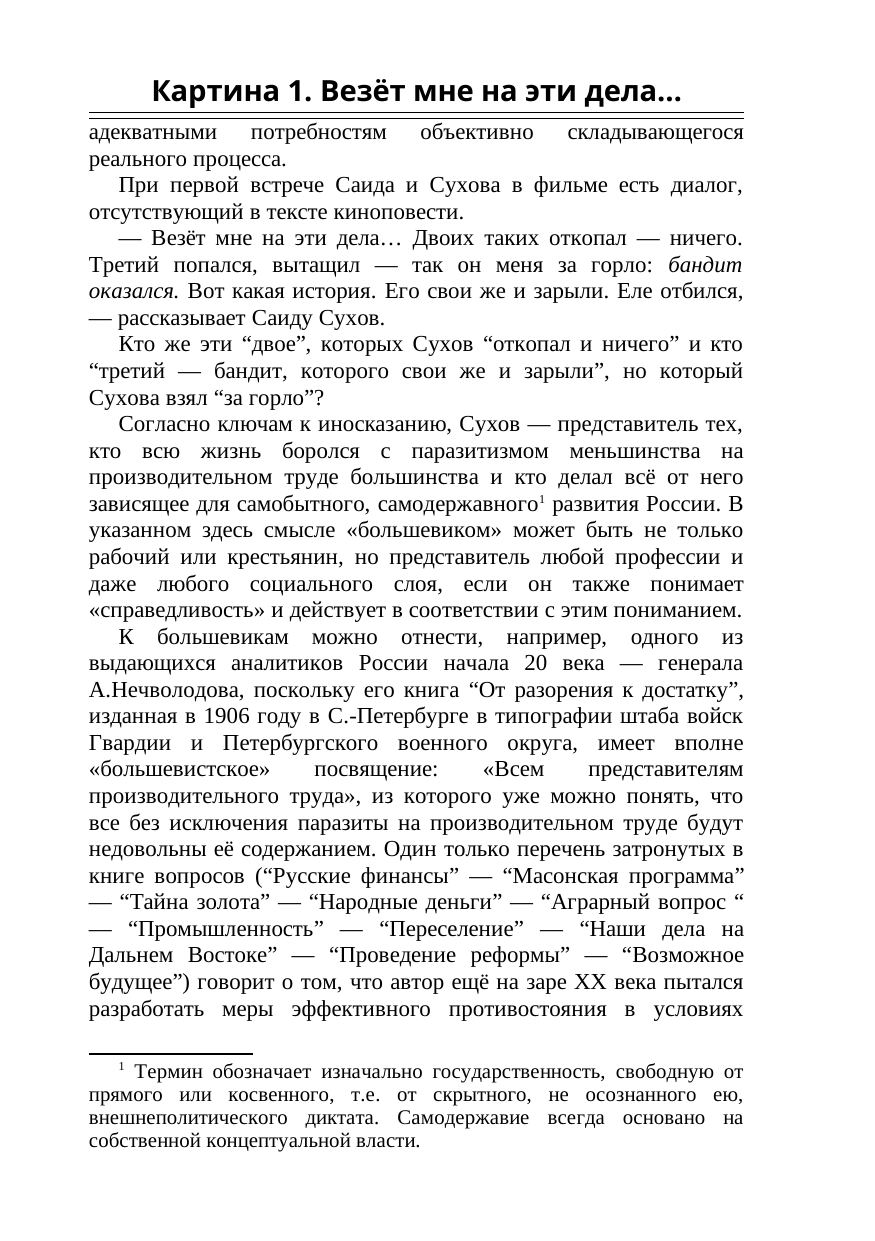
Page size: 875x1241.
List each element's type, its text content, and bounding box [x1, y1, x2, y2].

text адекватными потребностям объективно складывающегося реального процесса. [89, 119, 744, 171]
text Термин обозначает изначально государственность, свободную от прямого или косвенного, т.е. от скрытного, не осознанного ею, внешнеполитического диктата. Самодержавие всегда основано на собственной концептуальной власти. [89, 1060, 744, 1152]
text При первой встрече Саида и Сухова в фильме есть диалог, отсутствующий в тексте киноповести. [89, 171, 744, 224]
text Кто же эти “двое”, которых Сухов “откопал и ничего” и кто “третий — бандит, которого свои же и зарыли”, но который Сухова взял “за горло”? [89, 330, 744, 410]
text К большевикам можно отнести, например, одного из выдающихся аналитиков России начала 20 века — генерала А.Нечволодова, поскольку его книга “От разорения к достатку”, изданная в 1906 году в С.-Петербурге в типографии штаба войск Гвардии и Петербургского военного округа, имеет вполне «большевистское» посвящение: «Всем представителям производительного труда», из которого уже можно понять, что все без исключения паразиты на производительном труде будут недовольны её содержанием. Один только перечень затронутых в книге вопросов (“Русские финансы” — “Масонская программа” — “Тайна золота” — “Народные деньги” — “Аграрный вопрос “ — “Промышленность” — “Переселение” — “Наши дела на Дальнем Востоке” — “Проведение реформы” — “Возможное будущее”) говорит о том, что автор ещё на заре ХХ века пытался разработать меры эффективного противостояния в условиях [89, 622, 744, 1021]
text Согласно ключам к иносказанию, Сухов — представитель тех, кто всю жизнь боролся с паразитизмом меньшинства на производительном труде большинства и кто делал всё от него зависящее для самобытного, самодержавного развития России. В указанном здесь смысле «большевиком» может быть не только рабочий или крестьянин, но представитель любой профессии и даже любого социального слоя, если он также понимает «справедливость» и действует в соответствии с этим пониманием. [89, 410, 744, 622]
text — Везёт мне на эти дела… Двоих таких откопал — ничего. Третий попался, вытащил — так он меня за горло: бандит оказался. Вот какая история. Его свои же и зарыли. Еле отбился, — рассказывает Саиду Сухов. [89, 224, 744, 330]
